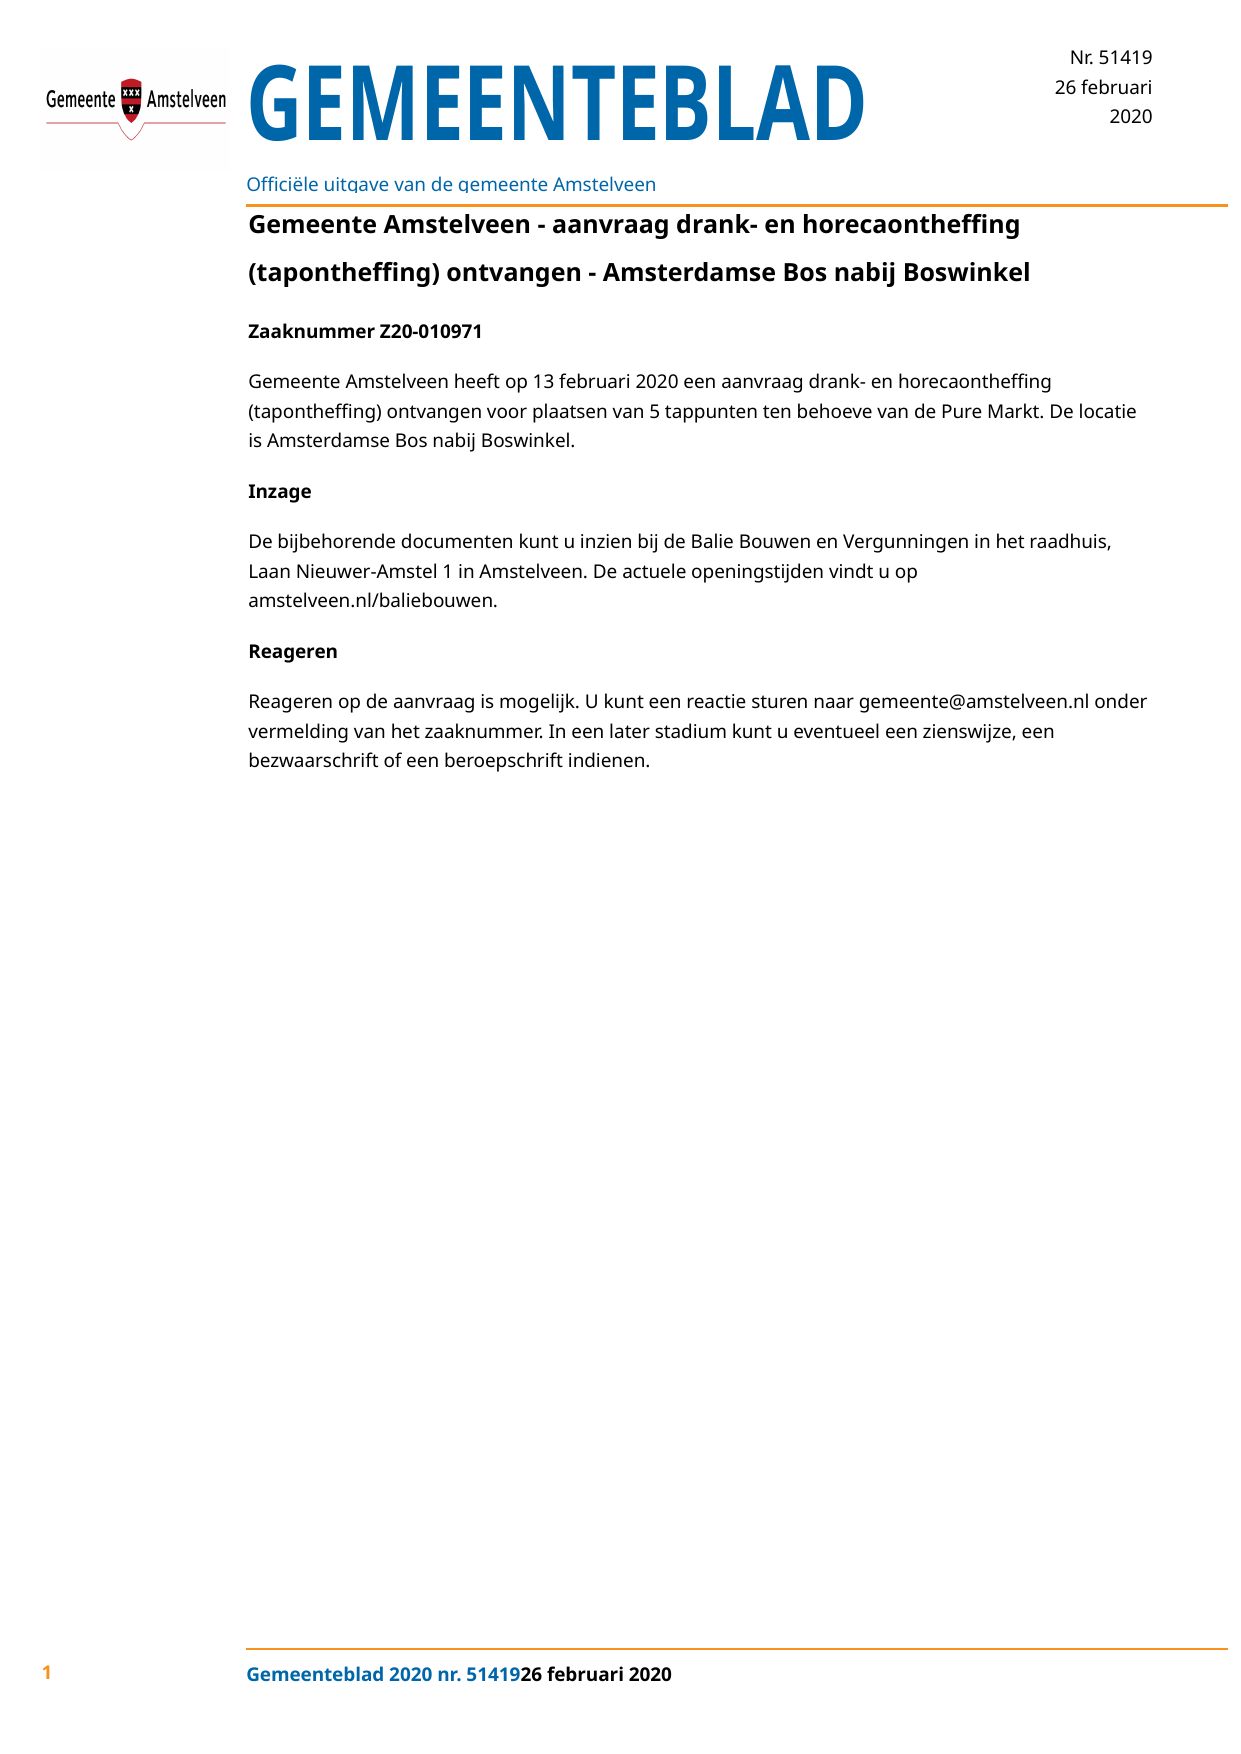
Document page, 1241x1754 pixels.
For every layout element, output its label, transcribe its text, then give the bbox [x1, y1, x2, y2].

text Reageren op de aanvraag is mogelijk. U kunt een reactie sturen naar gemeente@amstelveen.nl onder vermelding van het zaaknummer. In een later stadium kunt u eventueel een zienswijze, een bezwaarschrift of een beroepschrift indienen. [248, 688, 1152, 773]
text De bijbehorende documenten kunt u inzien bij de Balie Bouwen en Vergunningen in het raadhuis, Laan Nieuwer-Amstel 1 in Amstelveen. De actuele openingstijden vindt u op amstelveen.nl/baliebouwen. [248, 528, 1152, 613]
text Gemeente Amstelveen - aanvraag drank- en horecaontheffing (tapontheffing) ontvangen - Amsterdamse Bos nabij Boswinkel [248, 207, 1152, 288]
text Zaaknummer Z20-010971 [248, 318, 1152, 344]
text Inzage [248, 478, 1152, 504]
text Gemeente Amstelveen heeft op 13 februari 2020 een aanvraag drank- en horecaontheffing (tapontheffing) ontvangen voor plaatsen van 5 tappunten ten behoeve van de Pure Markt. De locatie is Amsterdamse Bos nabij Boswinkel. [248, 368, 1152, 453]
picture [41, 47, 231, 172]
text Reageren [248, 638, 1152, 664]
